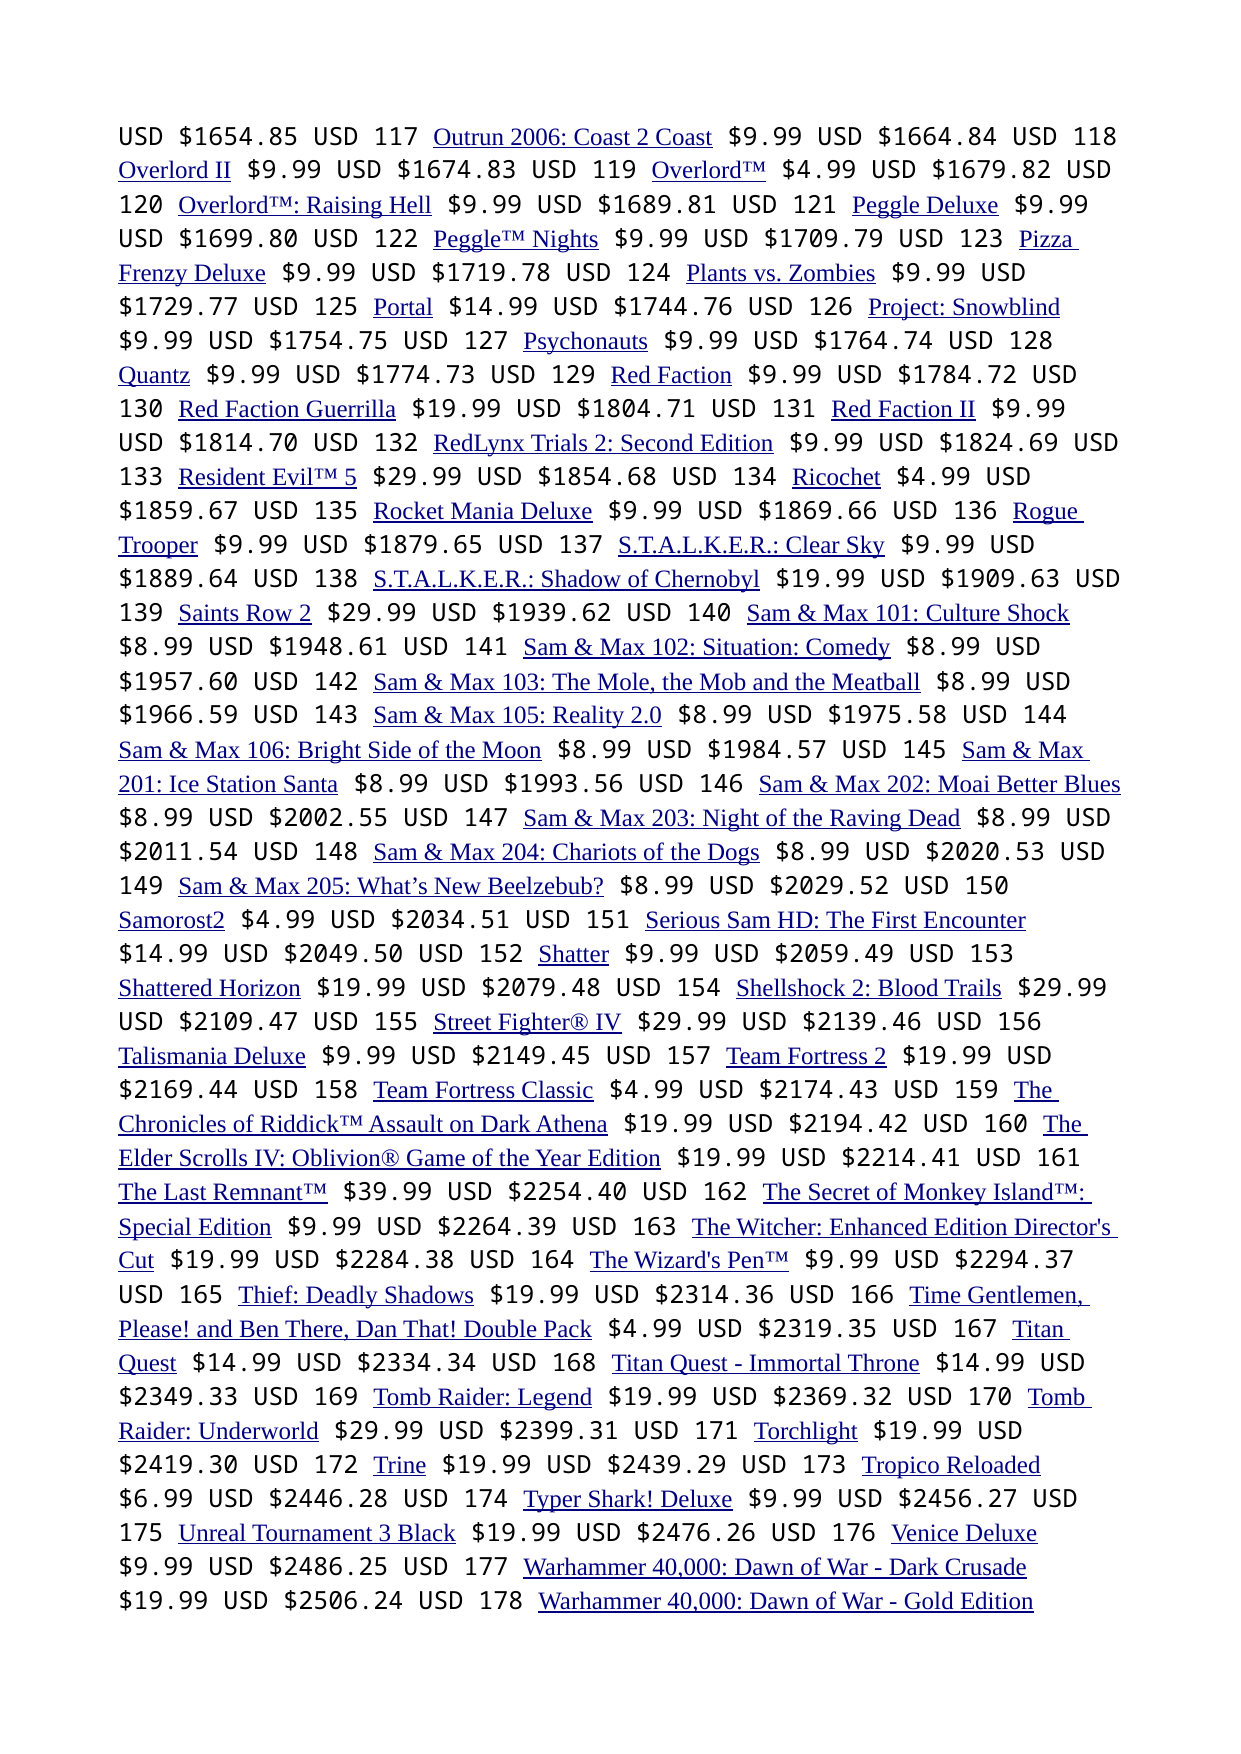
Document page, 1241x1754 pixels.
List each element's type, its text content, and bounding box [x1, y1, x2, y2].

text USD $1654.85 USD 117 Outrun 2006: Coast 2 Coast $9.99 USD $1664.84 USD 118 Overlord II $9.99 USD $1674.83 USD 119 Overlord™ $4.99 USD $1679.82 USD 120 Overlord™: Raising Hell $9.99 USD $1689.81 USD 121 Peggle Deluxe $9.99 USD $1699.80 USD 122 Peggle™ Nights $9.99 USD $1709.79 USD 123 Pizza Frenzy Deluxe $9.99 USD $1719.78 USD 124 Plants vs. Zombies $9.99 USD $1729.77 USD 125 Portal $14.99 USD $1744.76 USD 126 Project: Snowblind $9.99 USD $1754.75 USD 127 Psychonauts $9.99 USD $1764.74 USD 128 Quantz $9.99 USD $1774.73 USD 129 Red Faction $9.99 USD $1784.72 USD 130 Red Faction Guerrilla $19.99 USD $1804.71 USD 131 Red Faction II $9.99 USD $1814.70 USD 132 RedLynx Trials 2: Second Edition $9.99 USD $1824.69 USD 133 Resident Evil™ 5 $29.99 USD $1854.68 USD 134 Ricochet $4.99 USD $1859.67 USD 135 Rocket Mania Deluxe $9.99 USD $1869.66 USD 136 Rogue Trooper $9.99 USD $1879.65 USD 137 S.T.A.L.K.E.R.: Clear Sky $9.99 USD $1889.64 USD 138 S.T.A.L.K.E.R.: Shadow of Chernobyl $19.99 USD $1909.63 USD 139 Saints Row 2 $29.99 USD $1939.62 USD 140 Sam & Max 101: Culture Shock $8.99 USD $1948.61 USD 141 Sam & Max 102: Situation: Comedy $8.99 USD $1957.60 USD 142 Sam & Max 103: The Mole, the Mob and the Meatball $8.99 USD $1966.59 USD 143 Sam & Max 105: Reality 2.0 $8.99 USD $1975.58 USD 144 Sam & Max 106: Bright Side of the Moon $8.99 USD $1984.57 USD 145 Sam & Max 201: Ice Station Santa $8.99 USD $1993.56 USD 146 Sam & Max 202: Moai Better Blues $8.99 USD $2002.55 USD 147 Sam & Max 203: Night of the Raving Dead $8.99 USD $2011.54 USD 148 Sam & Max 204: Chariots of the Dogs $8.99 USD $2020.53 USD 149 Sam & Max 205: What’s New Beelzebub? $8.99 USD $2029.52 USD 150 Samorost2 $4.99 USD $2034.51 USD 151 Serious Sam HD: The First Encounter $14.99 USD $2049.50 USD 152 Shatter $9.99 USD $2059.49 USD 153 Shattered Horizon $19.99 USD $2079.48 USD 154 Shellshock 2: Blood Trails $29.99 USD $2109.47 USD 155 Street Fighter® IV $29.99 USD $2139.46 USD 156 Talismania Deluxe $9.99 USD $2149.45 USD 157 Team Fortress 2 $19.99 USD $2169.44 USD 158 Team Fortress Classic $4.99 USD $2174.43 USD 159 The Chronicles of Riddick™ Assault on Dark Athena $19.99 USD $2194.42 USD 160 The Elder Scrolls IV: Oblivion® Game of the Year Edition $19.99 USD $2214.41 USD 161 The Last Remnant™ $39.99 USD $2254.40 USD 162 The Secret of Monkey Island™: Special Edition $9.99 USD $2264.39 USD 163 The Witcher: Enhanced Edition Director's Cut $19.99 USD $2284.38 USD 164 The Wizard's Pen™ $9.99 USD $2294.37 USD 165 Thief: Deadly Shadows $19.99 USD $2314.36 USD 166 Time Gentlemen, Please! and Ben There, Dan That! Double Pack $4.99 USD $2319.35 USD 167 Titan Quest $14.99 USD $2334.34 USD 168 Titan Quest - Immortal Throne $14.99 USD $2349.33 USD 169 Tomb Raider: Legend $19.99 USD $2369.32 USD 170 Tomb Raider: Underworld $29.99 USD $2399.31 USD 171 Torchlight $19.99 USD $2419.30 USD 172 Trine $19.99 USD $2439.29 USD 173 Tropico Reloaded $6.99 USD $2446.28 USD 174 Typer Shark! Deluxe $9.99 USD $2456.27 USD 175 Unreal Tournament 3 Black $19.99 USD $2476.26 USD 176 Venice Deluxe $9.99 USD $2486.25 USD 177 Warhammer 40,000: Dawn of War - Dark Crusade $19.99 USD $2506.24 USD 178 Warhammer 40,000: Dawn of War - Gold Edition [118, 118, 1122, 1617]
